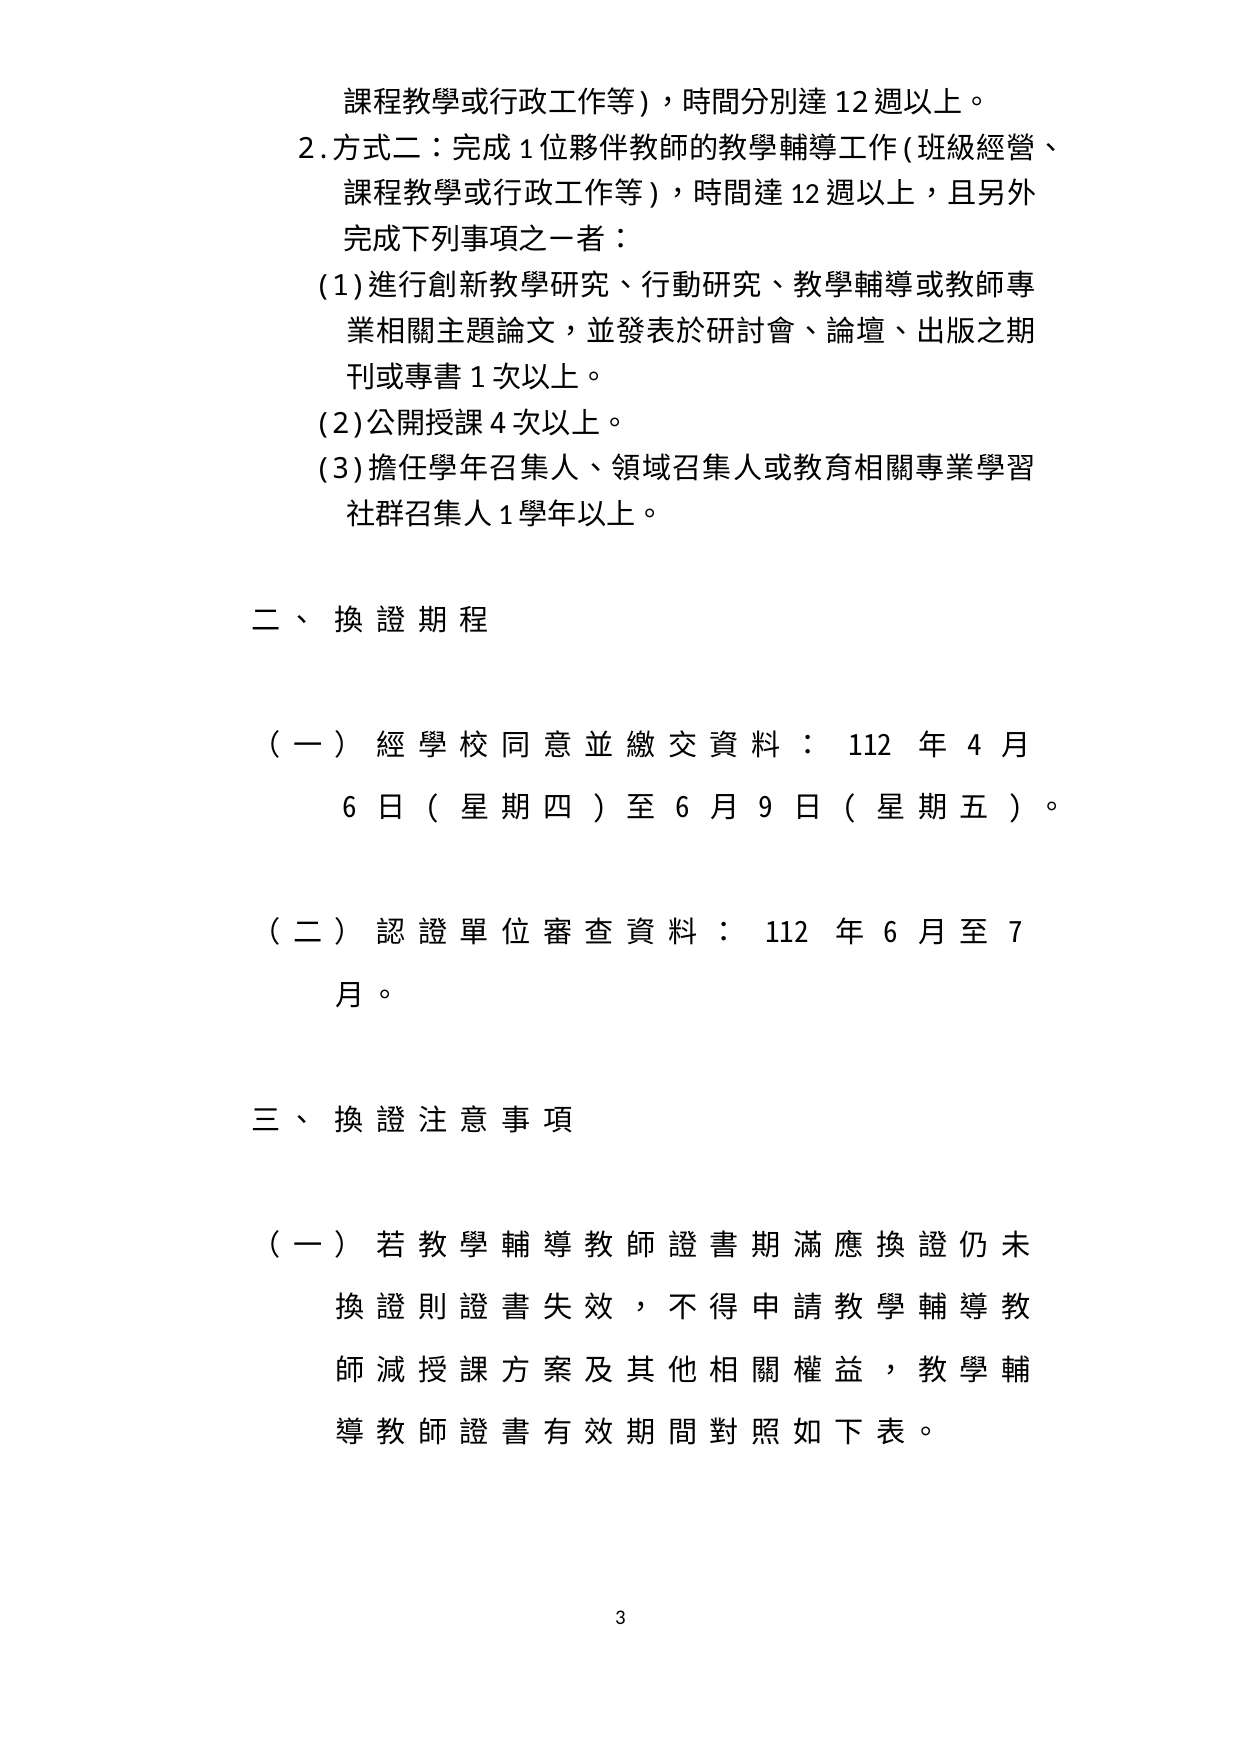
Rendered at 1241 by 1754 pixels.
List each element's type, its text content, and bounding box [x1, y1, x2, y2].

text （二）認證單位審查資料：112年6月至7月。 [234, 888, 1037, 1013]
text 2.方式二：完成1位夥伴教師的教學輔導工作(班級經營、課程教學或行政工作等)，時間達12週以上，且另外完成下列事項之ㄧ者： [297, 121, 1037, 259]
text 1.方式一：完成2位夥伴教師的教學輔導工作(班級經營、課程教學或行政工作等)，時間分別達12週以上。 [297, 76, 1037, 121]
text (2)公開授課4次以上。 [314, 396, 1037, 442]
text (1)進行創新教學研究、行動研究、教學輔導或教師專業相關主題論文，並發表於研討會、論壇、出版之期刊或專書1次以上。 [314, 259, 1037, 396]
text （一）若教學輔導教師證書期滿應換證仍未換證則證書失效，不得申請教學輔導教師減授課方案及其他相關權益，教學輔導教師證書有效期間對照如下表。 [234, 1201, 1037, 1451]
text (3)擔任學年召集人、領域召集人或教育相關專業學習社群召集人1學年以上。 [314, 442, 1037, 534]
text 三、換證注意事項 [234, 1076, 1037, 1138]
text 二、換證期程 [234, 576, 1037, 638]
text （一）經學校同意並繳交資料：112年4月6日(星期四)至6月9日(星期五)。 [234, 701, 1037, 826]
